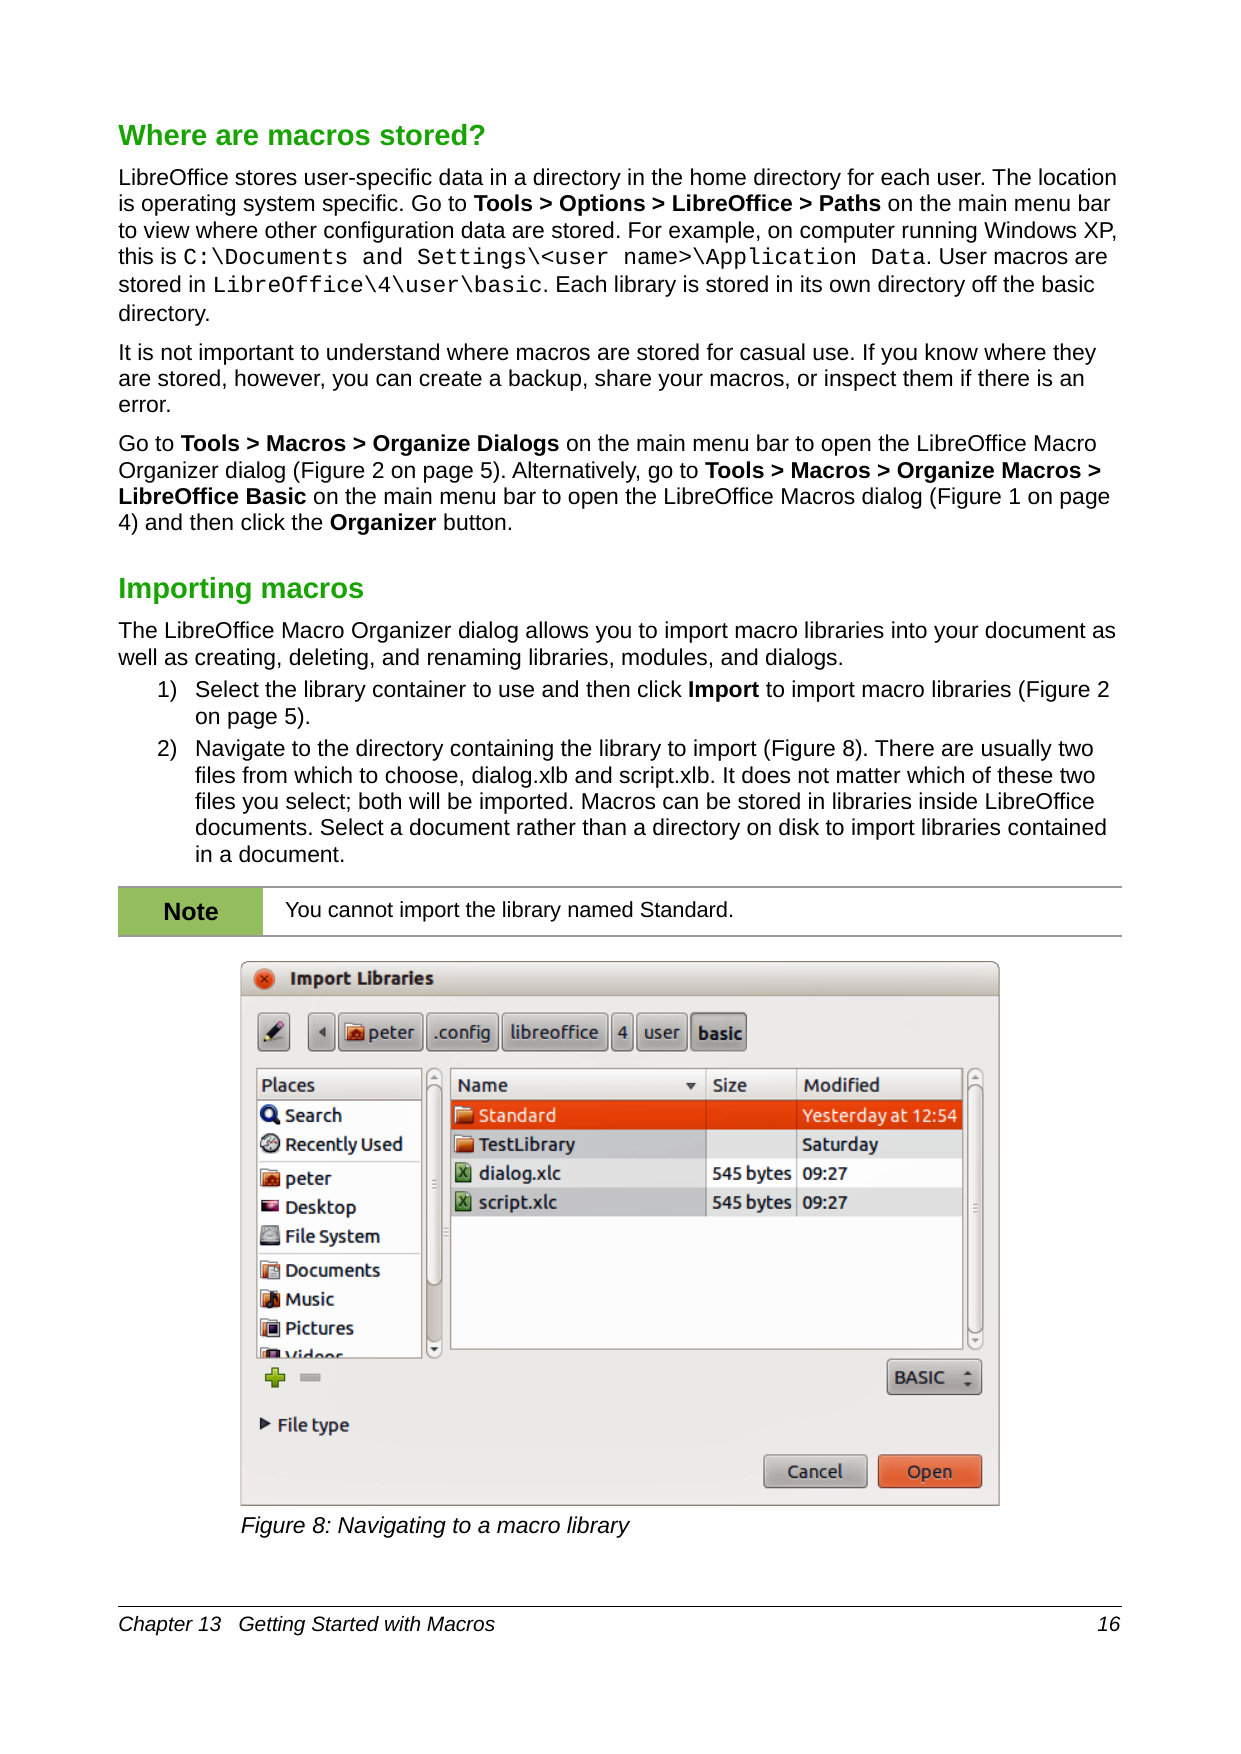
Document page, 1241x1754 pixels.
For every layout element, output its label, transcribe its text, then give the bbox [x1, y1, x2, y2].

subtitle Where are macros stored? [118, 118, 1122, 152]
table_header Note [118, 888, 263, 935]
table_header You cannot import the library named Standard. [264, 888, 1122, 935]
list The LibreOffice Macro Organizer dialog allows you to import macro libraries into your document as well as creating, deleting, and renaming libraries, modules, and dialogs. [118, 617, 1122, 670]
list Navigate to the directory containing the library to import (Figure 8). There are usually two files from which to choose, dialog.xlb and script.xlb. It does not matter which of these two files you select; both will be imported. Macros can be stored in libraries inside LibreOffice documents. Select a document rather than a directory on disk to import libraries contained in a document. [177, 735, 1122, 867]
text LibreOffice stores user-specific data in a directory in the home directory for each user. The location is operating system specific. Go to Tools > Options > LibreOffice > Paths on the main menu bar to view where other configuration data are stored. For example, on computer running Windows XP, this is C:\Documents and Settings\<user name>\Application Data. User macros are stored in LibreOffice\4\user\basic. Each library is stored in its own directory off the basic directory. [118, 164, 1122, 326]
list Select the library container to use and then click Import to import macro libraries (Figure 2 on page 5). [177, 676, 1122, 729]
picture [240, 961, 1000, 1506]
text Figure 8: Navigating to a macro library [241, 1512, 1000, 1539]
text Go to Tools > Macros > Organize Dialogs on the main menu bar to open the LibreOffice Macro Organizer dialog (Figure 2 on page 5). Alternatively, go to Tools > Macros > Organize Macros > LibreOffice Basic on the main menu bar to open the LibreOffice Macros dialog (Figure 1 on page 4) and then click the Organizer button. [118, 430, 1122, 536]
text It is not important to understand where macros are stored for casual use. If you know where they are stored, however, you can create a backup, share your macros, or inspect them if there is an error. [118, 339, 1122, 418]
subtitle Importing macros [118, 571, 1122, 605]
